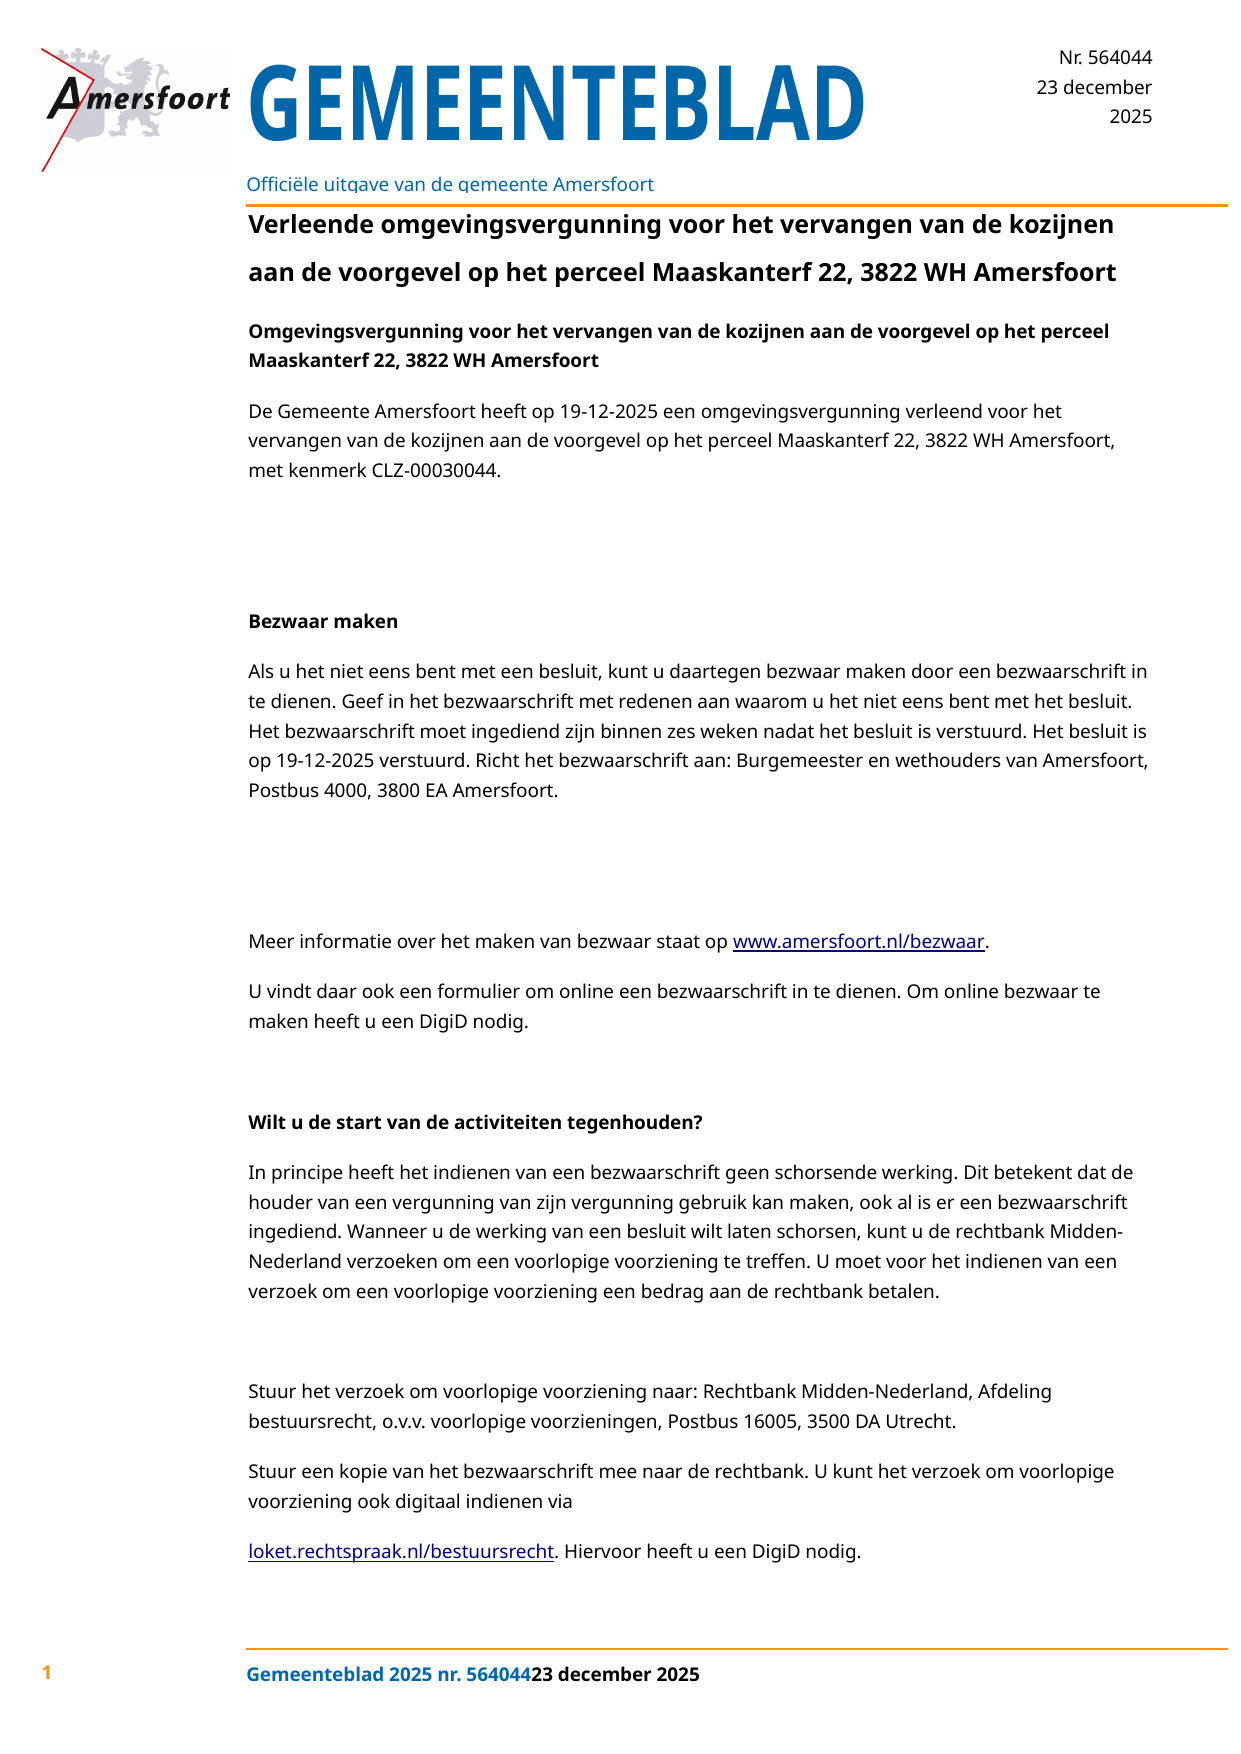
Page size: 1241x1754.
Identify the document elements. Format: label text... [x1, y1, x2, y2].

text Meer informatie over het maken van bezwaar staat op www.amersfoort.nl/bezwaar. [248, 928, 1152, 954]
text In principe heeft het indienen van een bezwaarschrift geen schorsende werking. Dit betekent dat de houder van een vergunning van zijn vergunning gebruik kan maken, ook al is er een bezwaarschrift ingediend. Wanneer u de werking van een besluit wilt laten schorsen, kunt u de rechtbank Midden-Nederland verzoeken om een voorlopige voorziening te treffen. U moet voor het indienen van een verzoek om een voorlopige voorziening een bedrag aan de rechtbank betalen. [248, 1159, 1152, 1304]
text Als u het niet eens bent met een besluit, kunt u daartegen bezwaar maken door een bezwaarschrift in te dienen. Geef in het bezwaarschrift met redenen aan waarom u het niet eens bent met het besluit. Het bezwaarschrift moet ingediend zijn binnen zes weken nadat het besluit is verstuurd. Het besluit is op 19-12-2025 verstuurd. Richt het bezwaarschrift aan: Burgemeester en wethouders van Amersfoort, Postbus 4000, 3800 EA Amersfoort. [248, 659, 1152, 803]
text loket.rechtspraak.nl/bestuursrecht. Hiervoor heeft u een DigiD nodig. [248, 1539, 1152, 1564]
text Wilt u de start van de activiteiten tegenhouden? [248, 1109, 1152, 1135]
text U vindt daar ook een formulier om online een bezwaarschrift in te dienen. Om online bezwaar te maken heeft u een DigiD nodig. [248, 979, 1152, 1034]
picture [41, 47, 231, 172]
text Bezwaar maken [248, 608, 1152, 634]
text Stuur een kopie van het bezwaarschrift mee naar de rechtbank. U kunt het verzoek om voorlopige voorziening ook digitaal indienen via [248, 1459, 1152, 1514]
text Stuur het verzoek om voorlopige voorziening naar: Rechtbank Midden-Nederland, Afdeling bestuursrecht, o.v.v. voorlopige voorzieningen, Postbus 16005, 3500 DA Utrecht. [248, 1379, 1152, 1434]
text Verleende omgevingsvergunning voor het vervangen van de kozijnen aan de voorgevel op het perceel Maaskanterf 22, 3822 WH Amersfoort [248, 207, 1152, 288]
text Omgevingsvergunning voor het vervangen van de kozijnen aan de voorgevel op het perceel Maaskanterf 22, 3822 WH Amersfoort [248, 318, 1152, 373]
text De Gemeente Amersfoort heeft op 19-12-2025 een omgevingsvergunning verleend voor het vervangen van de kozijnen aan de voorgevel op het perceel Maaskanterf 22, 3822 WH Amersfoort, met kenmerk CLZ-00030044. [248, 398, 1152, 483]
